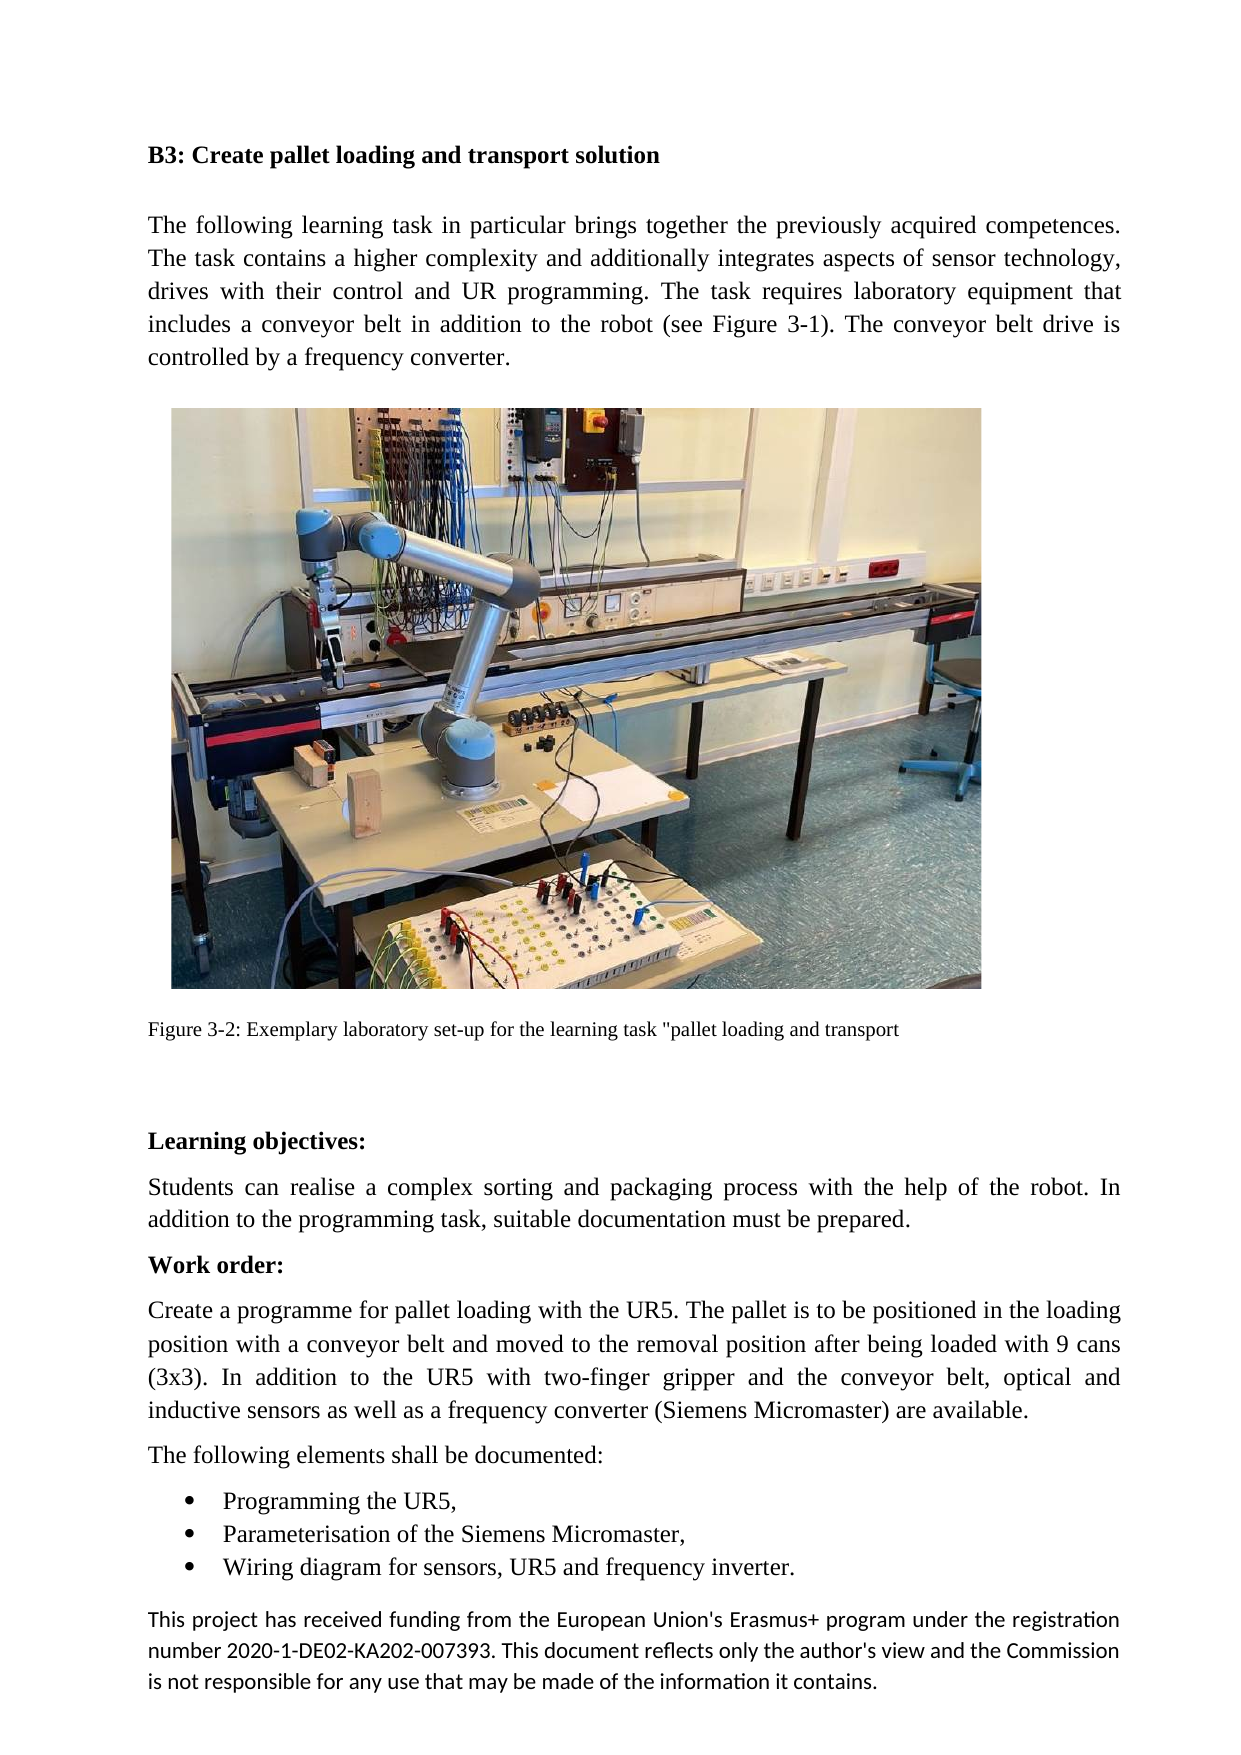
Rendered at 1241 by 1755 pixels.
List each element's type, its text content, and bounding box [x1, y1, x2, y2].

text Create a programme for pallet loading with the UR5. The pallet is to be positioned in the loading position with a conveyor belt and moved to the removal position after being loaded with 9 cans (3x3). In addition to the UR5 with two-finger gripper and the conveyor belt, optical and inductive sensors as well as a frequency converter (Siemens Micromaster) are available. [148, 1296, 1122, 1423]
text The following learning task in particular brings together the previously acquired competences. The task contains a higher complexity and additionally integrates aspects of sensor technology, drives with their control and UR programming. The task requires laboratory equipment that includes a conveyor belt in addition to the robot (see Figure 3-1). The conveyor belt drive is controlled by a frequency converter. [148, 210, 1122, 371]
text The following elements shall be documented: [148, 1440, 1122, 1469]
text Students can realise a complex sorting and packaging process with the help of the robot. In addition to the programming task, suitable documentation must be prepared. [148, 1172, 1122, 1233]
text Learning objectives: [148, 1126, 1122, 1155]
list Parameterisation of the Siemens Micromaster, [185, 1519, 1122, 1547]
text B3: Create pallet loading and transport solution [148, 140, 1122, 168]
text Work order: [148, 1250, 1122, 1279]
list Programming the UR5, [185, 1486, 1122, 1514]
list Wiring diagram for sensors, UR5 and frequency inverter. [185, 1552, 1122, 1581]
text Figure 3‑2: Exemplary laboratory set-up for the learning task "pallet loading and transport [148, 1017, 1122, 1041]
